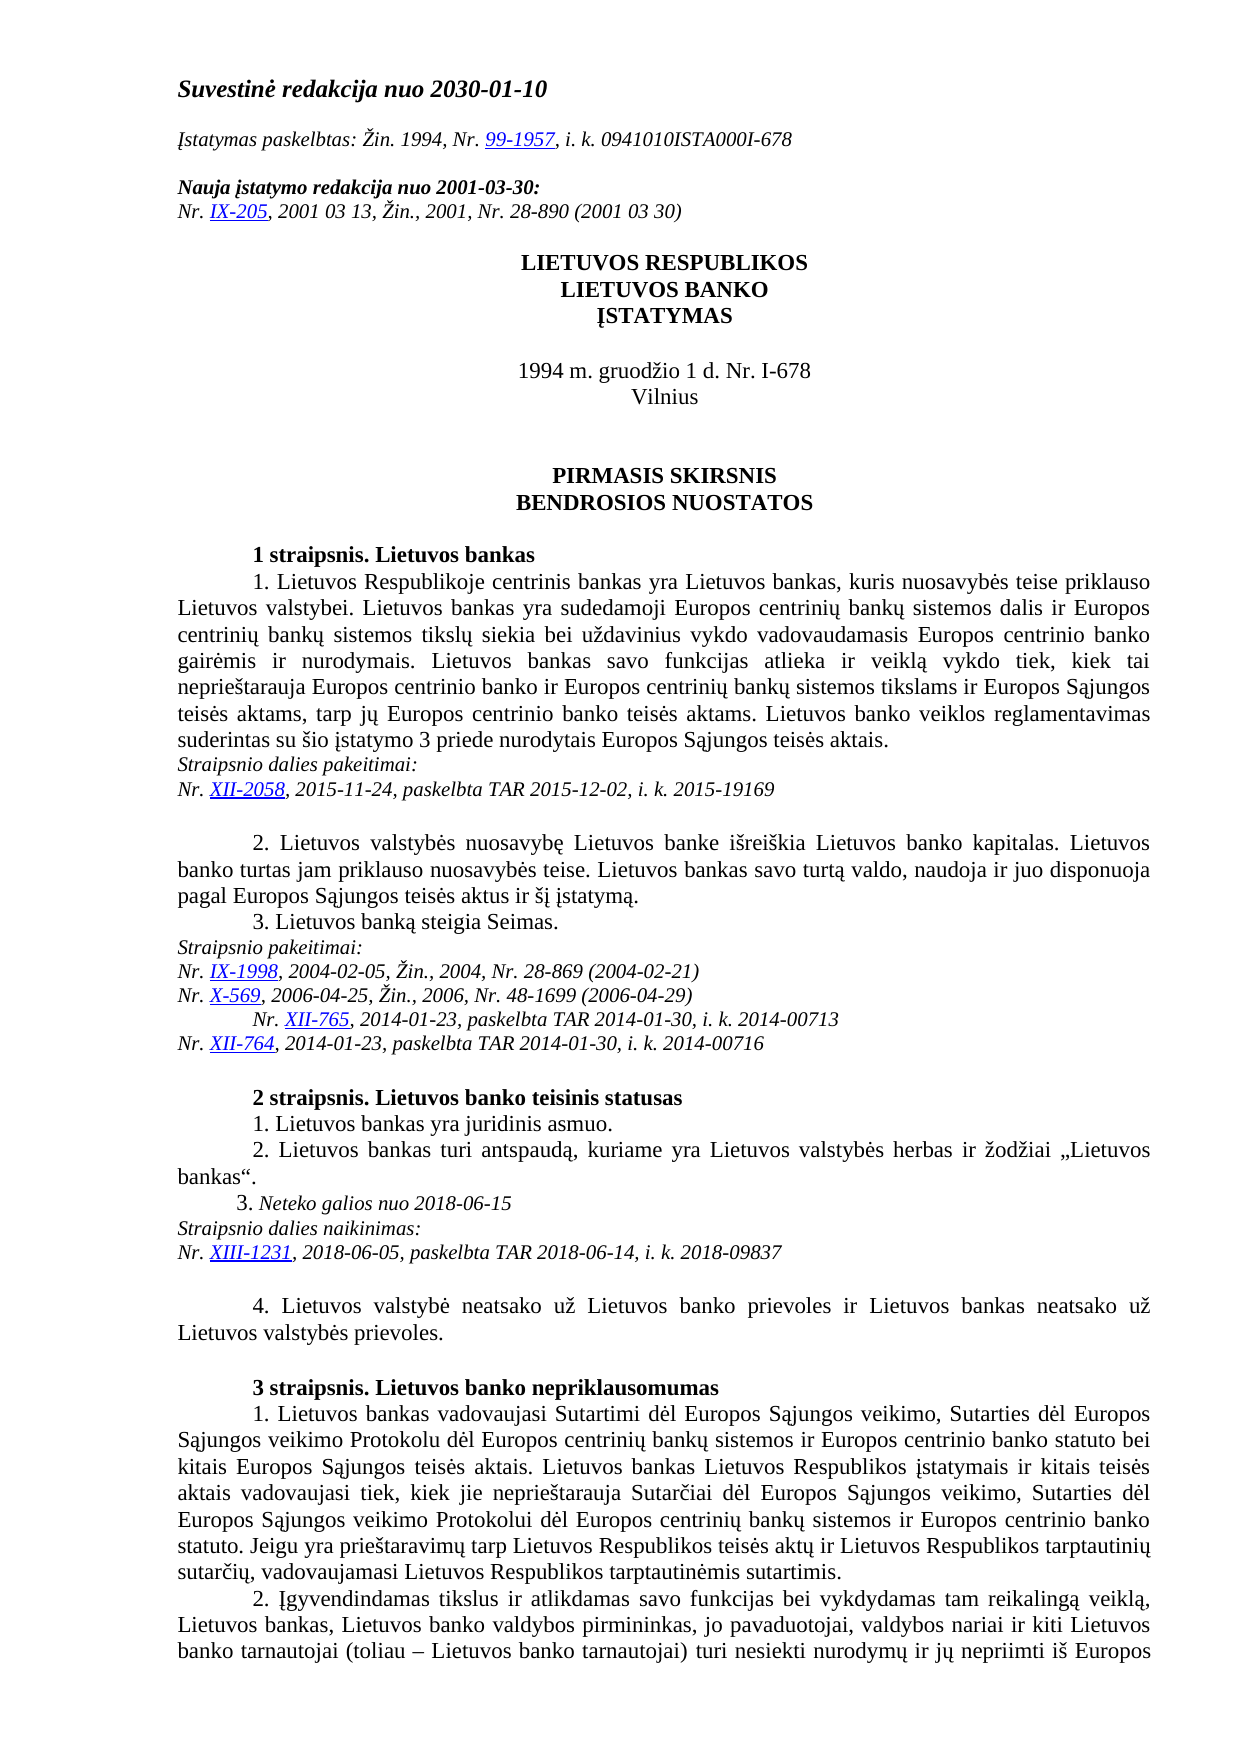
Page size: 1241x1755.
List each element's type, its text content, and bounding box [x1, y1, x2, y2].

text BENDROSIOS NUOSTATOS [177, 489, 1152, 515]
text Nr. XIII-1231, 2018-06-05, paskelbta TAR 2018-06-14, i. k. 2018-09837 [177, 1239, 1152, 1264]
text 1994 m. gruodžio 1 d. Nr. I-678 Vilnius [177, 357, 1152, 436]
text Nauja įstatymo redakcija nuo 2001-03-30: [177, 175, 1152, 199]
text 3. Neteko galios nuo 2018-06-15 [177, 1189, 1152, 1216]
text Straipsnio dalies pakeitimai: [177, 752, 1152, 776]
text Nr. IX-1998, 2004-02-05, Žin., 2004, Nr. 28-869 (2004-02-21) [177, 959, 1152, 983]
text Straipsnio dalies naikinimas: [177, 1216, 1152, 1239]
text Įstatymas paskelbtas: Žin. 1994, Nr. 99-1957, i. k. 0941010ISTA000I-678 [177, 127, 1152, 151]
text Suvestinė redakcija nuo 2030-01-10 [177, 74, 1152, 103]
text 2. Lietuvos bankas turi antspaudą, kuriame yra Lietuvos valstybės herbas ir žodžiai „Lietuvos bankas“. [177, 1136, 1152, 1189]
text 4. Lietuvos valstybė neatsako už Lietuvos banko prievoles ir Lietuvos bankas neatsako už Lietuvos valstybės prievoles. [177, 1292, 1152, 1345]
text 1 straipsnis. Lietuvos bankas [177, 542, 1152, 568]
text Nr. X-569, 2006-04-25, Žin., 2006, Nr. 48-1699 (2006-04-29) [177, 983, 1152, 1007]
text LIETUVOS RESPUBLIKOS LIETUVOS BANKO ĮSTATYMAS [177, 249, 1152, 357]
text 2. Įgyvendindamas tikslus ir atlikdamas savo funkcijas bei vykdydamas tam reikalingą veiklą, Lietuvos bankas, Lietuvos banko valdybos pirmininkas, jo pavaduotojai, valdybos nariai ir kiti Lietuvos banko tarnautojai (toliau – Lietuvos banko tarnautojai) turi nesiekti nurodymų ir jų nepriimti iš Europos [177, 1585, 1152, 1664]
text Nr. XII-765, 2014-01-23, paskelbta TAR 2014-01-30, i. k. 2014-00713 [177, 1007, 1152, 1031]
text 1. Lietuvos bankas vadovaujasi Sutartimi dėl Europos Sąjungos veikimo, Sutarties dėl Europos Sąjungos veikimo Protokolu dėl Europos centrinių bankų sistemos ir Europos centrinio banko statuto bei kitais Europos Sąjungos teisės aktais. Lietuvos bankas Lietuvos Respublikos įstatymais ir kitais teisės aktais vadovaujasi tiek, kiek jie neprieštarauja Sutarčiai dėl Europos Sąjungos veikimo, Sutarties dėl Europos Sąjungos veikimo Protokolui dėl Europos centrinių bankų sistemos ir Europos centrinio banko statuto. Jeigu yra prieštaravimų tarp Lietuvos Respublikos teisės aktų ir Lietuvos Respublikos tarptautinių sutarčių, vadovaujamasi Lietuvos Respublikos tarptautinėmis sutartimis. [177, 1400, 1152, 1585]
text Nr. XII-764, 2014-01-23, paskelbta TAR 2014-01-30, i. k. 2014-00716 [177, 1031, 1152, 1055]
text Nr. XII-2058, 2015-11-24, paskelbta TAR 2015-12-02, i. k. 2015-19169 [177, 776, 1152, 801]
text 2. Lietuvos valstybės nuosavybę Lietuvos banke išreiškia Lietuvos banko kapitalas. Lietuvos banko turtas jam priklauso nuosavybės teise. Lietuvos bankas savo turtą valdo, naudoja ir juo disponuoja pagal Europos Sąjungos teisės aktus ir šį įstatymą. [177, 829, 1152, 908]
text 2 straipsnis. Lietuvos banko teisinis statusas [177, 1084, 1152, 1110]
subtitle PIRMASIS SKIRSNIS [177, 462, 1152, 489]
text Straipsnio pakeitimai: [177, 935, 1152, 959]
text Nr. IX-205, 2001 03 13, Žin., 2001, Nr. 28-890 (2001 03 30) [177, 199, 1152, 223]
text 1. Lietuvos Respublikoje centrinis bankas yra Lietuvos bankas, kuris nuosavybės teise priklauso Lietuvos valstybei. Lietuvos bankas yra sudedamoji Europos centrinių bankų sistemos dalis ir Europos centrinių bankų sistemos tikslų siekia bei uždavinius vykdo vadovaudamasis Europos centrinio banko gairėmis ir nurodymais. Lietuvos bankas savo funkcijas atlieka ir veiklą vykdo tiek, kiek tai neprieštarauja Europos centrinio banko ir Europos centrinių bankų sistemos tikslams ir Europos Sąjungos teisės aktams, tarp jų Europos centrinio banko teisės aktams. Lietuvos banko veiklos reglamentavimas suderintas su šio įstatymo 3 priede nurodytais Europos Sąjungos teisės aktais. [177, 568, 1152, 752]
text 1. Lietuvos bankas yra juridinis asmuo. [177, 1110, 1152, 1136]
text 3. Lietuvos banką steigia Seimas. [177, 908, 1152, 935]
text 3 straipsnis. Lietuvos banko nepriklausomumas [177, 1374, 1152, 1400]
